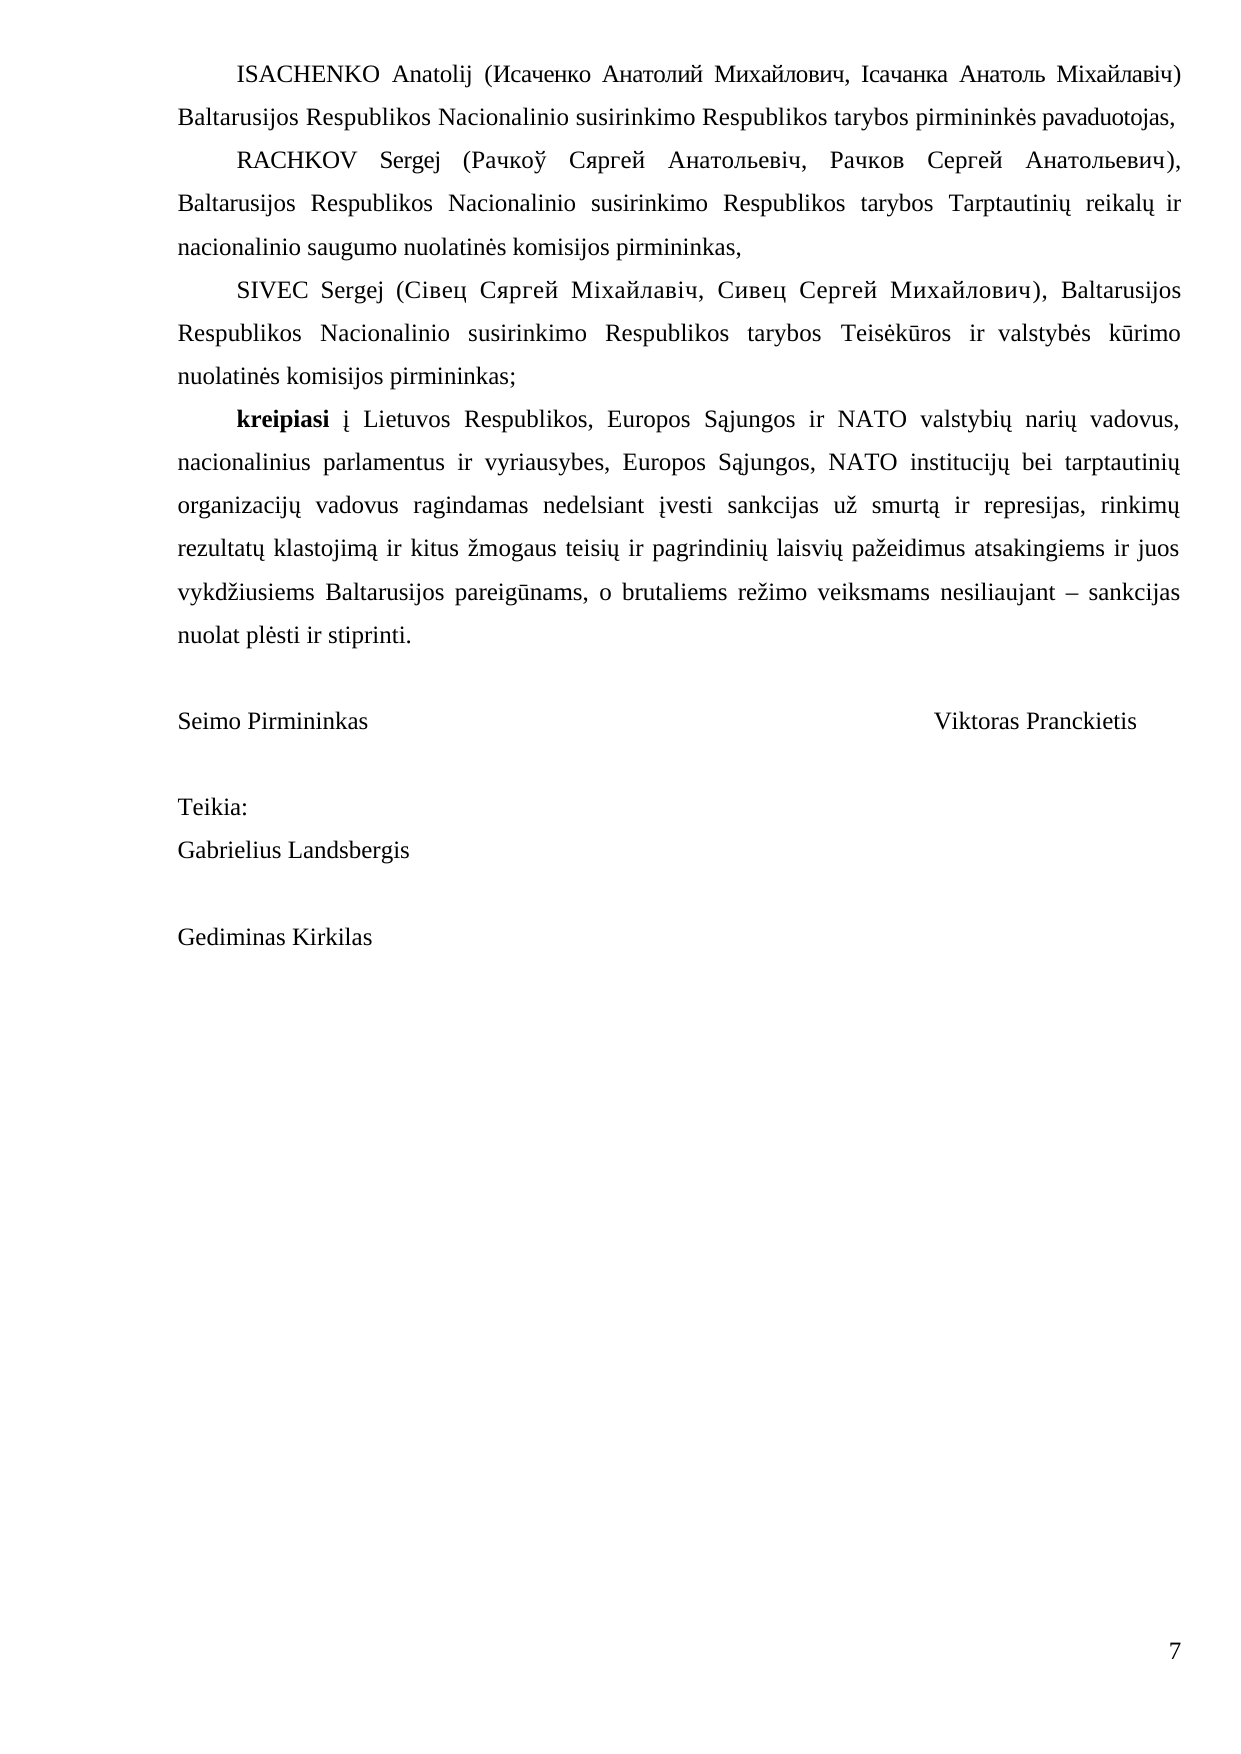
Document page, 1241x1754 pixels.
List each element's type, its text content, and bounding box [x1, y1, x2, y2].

text SIVEC Sergej (Сівец Сяргей Міхайлавіч, Сивец Сергей Михайлович), Baltarusijos Respublikos Nacionalinio susirinkimo Respublikos tarybos Teisėkūros ir valstybės kūrimo nuolatinės komisijos pirmininkas; [177, 275, 1181, 390]
text ISACHENKO Anatolij (Исаченко Анатолий Михайлович, Ісачанка Анатоль Міхайлавіч) Baltarusijos Respublikos Nacionalinio susirinkimo Respublikos tarybos pirmininkės pavaduotojas, [177, 59, 1181, 131]
text Teikia: [177, 792, 1181, 821]
text kreipiasi į Lietuvos Respublikos, Europos Sąjungos ir NATO valstybių narių vadovus, nacionalinius parlamentus ir vyriausybes, Europos Sąjungos, NATO institucijų bei tarptautinių organizacijų vadovus ragindamas nedelsiant įvesti sankcijas už smurtą ir represijas, rinkimų rezultatų klastojimą ir kitus žmogaus teisių ir pagrindinių laisvių pažeidimus atsakingiems ir juos vykdžiusiems Baltarusijos pareigūnams, o brutaliems režimo veiksmams nesiliaujant – sankcijas nuolat plėsti ir stiprinti. [177, 404, 1181, 648]
text Gediminas Kirkilas [177, 922, 1181, 950]
text RACHKOV Sergej (Рачкоў Сяргей Анатольевіч, Рачков Сергей Анатольевич), Baltarusijos Respublikos Nacionalinio susirinkimo Respublikos tarybos Tarptautinių reikalų ir nacionalinio saugumo nuolatinės komisijos pirmininkas, [177, 145, 1181, 260]
text Seimo Pirmininkas Viktoras Pranckietis [177, 706, 1181, 735]
text Gabrielius Landsbergis [177, 835, 1181, 864]
